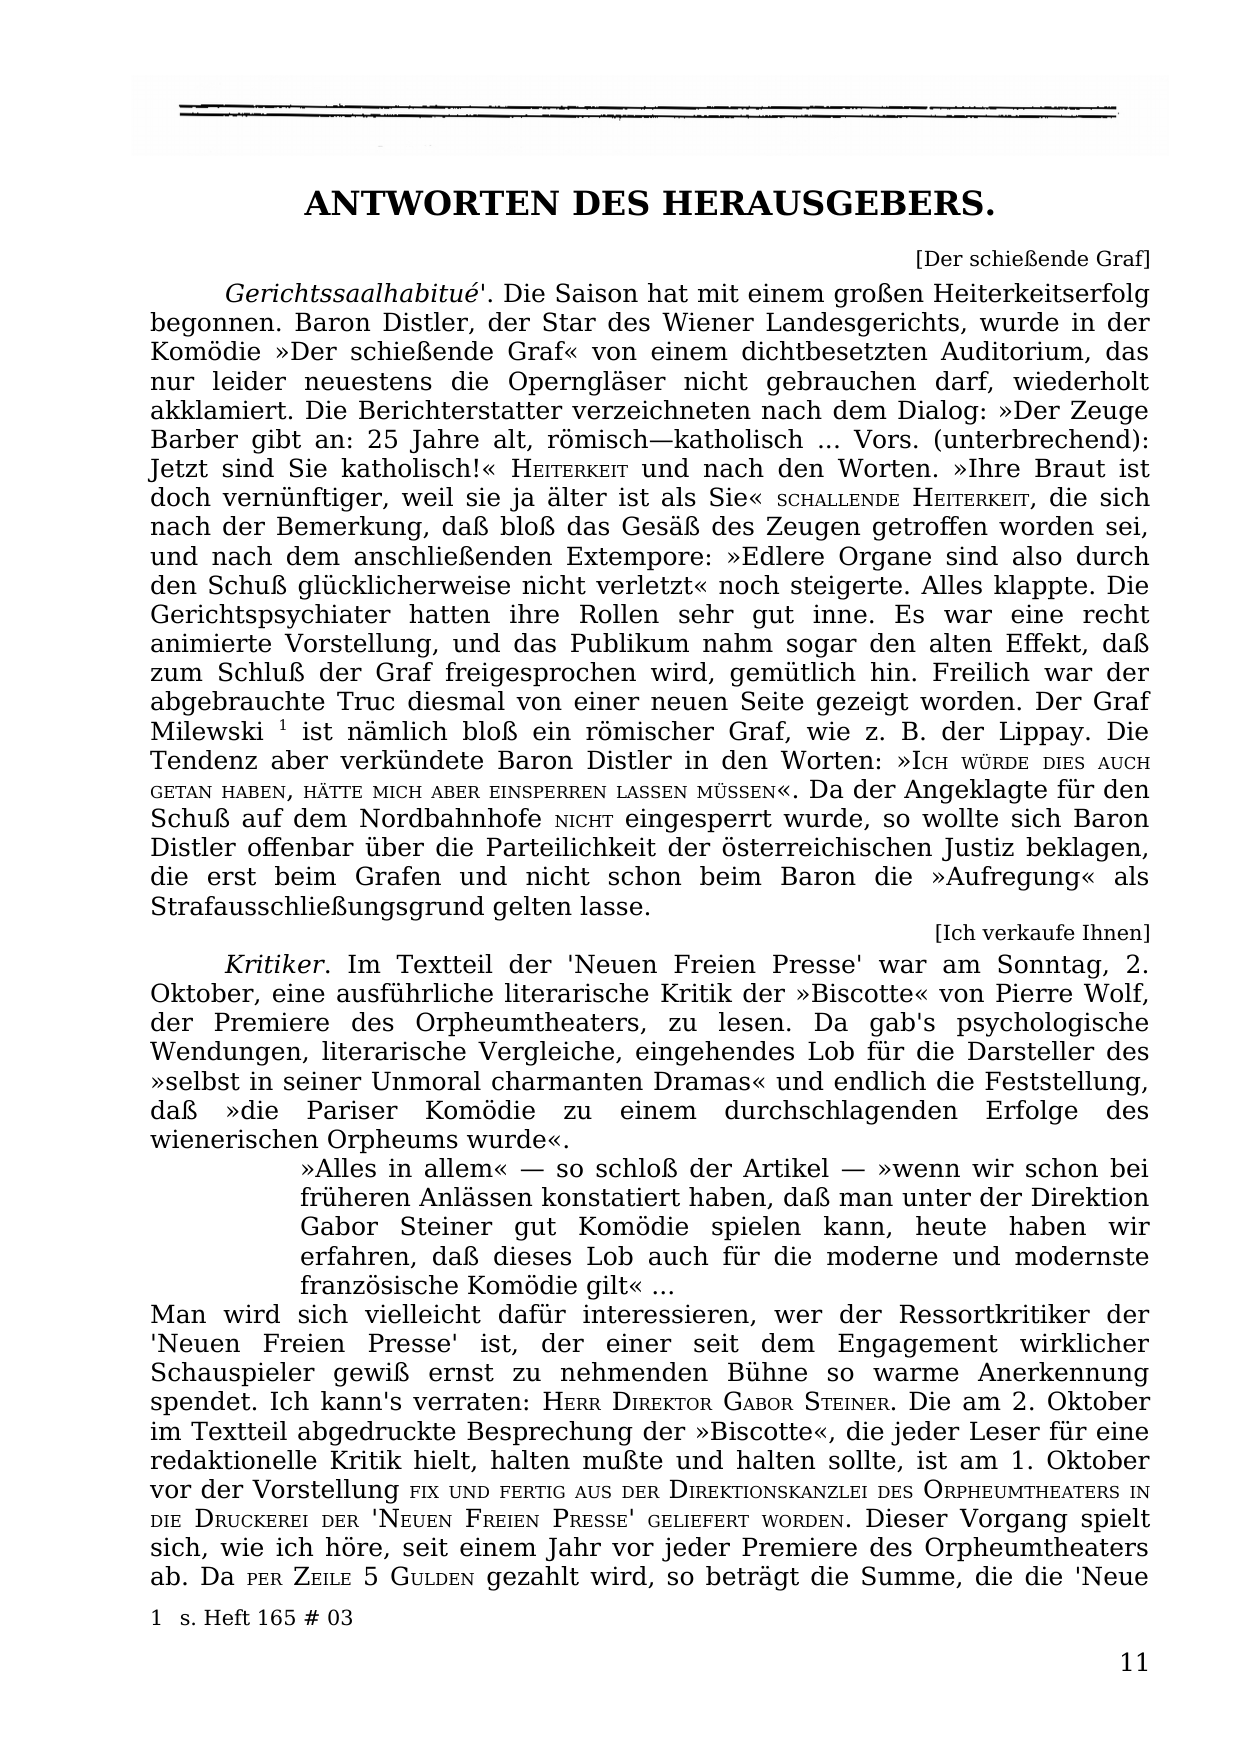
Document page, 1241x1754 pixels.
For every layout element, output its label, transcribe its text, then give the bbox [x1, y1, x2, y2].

text ANTWORTEN DES HERAUSGEBERS. [150, 156, 1151, 223]
picture [131, 75, 1170, 156]
text Kritiker. Im Textteil der 'Neuen Freien Presse' war am Sonntag, 2. Oktober, eine ausführliche literarische Kritik der »Biscotte« von Pierre Wolf, der Premiere des Orpheumtheaters, zu lesen. Da gab's psychologische Wendungen, literarische Vergleiche, eingehendes Lob für die Darsteller des »selbst in seiner Unmoral charmanten Dramas« und endlich die Feststellung, daß »die Pariser Komödie zu einem durchschlagenden Erfolge des wienerischen Orpheums wurde«. [150, 945, 1151, 1154]
text [Der schießende Graf] [150, 247, 1151, 271]
text [Ich verkaufe Ihnen] [150, 921, 1151, 945]
text Man wird sich vielleicht dafür interessieren, wer der Ressortkritiker der 'Neuen Freien Presse' ist, der einer seit dem Engagement wirklicher Schauspieler gewiß ernst zu nehmenden Bühne so warme Anerkennung spendet. Ich kann's verraten: Herr Direktor Gabor Steiner. Die am 2. Oktober im Textteil abgedruckte Besprechung der »Biscotte«, die jeder Leser für eine redaktionelle Kritik hielt, halten mußte und halten sollte, ist am 1. Oktober vor der Vorstellung fix und fertig aus der Direktionskanzlei des Orpheumtheaters in die Druckerei der 'Neuen Freien Presse' geliefert worden. Dieser Vorgang spielt sich, wie ich höre, seit einem Jahr vor jeder Premiere des Orpheumtheaters ab. Da per Zeile 5 Gulden gezahlt wird, so beträgt die Summe, die die 'Neue [150, 1300, 1151, 1592]
text s. Heft 165 # 03 [150, 1606, 1151, 1631]
text »Alles in allem« — so schloß der Artikel — »wenn wir schon bei früheren Anlässen konstatiert haben, daß man unter der Direktion Gabor Steiner gut Komödie spielen kann, heute haben wir erfahren, daß dieses Lob auch für die moderne und modernste französische Komödie gilt« ... [300, 1154, 1151, 1300]
text Gerichtssaalhabitué'. Die Saison hat mit einem großen Heiterkeitserfolg begonnen. Baron Distler, der Star des Wiener Landesgerichts, wurde in der Komödie »Der schießende Graf« von einem dichtbesetzten Auditorium, das nur leider neuestens die Operngläser nicht gebrauchen darf, wiederholt akklamiert. Die Berichterstatter verzeichneten nach dem Dialog: »Der Zeuge Barber gibt an: 25 Jahre alt, römisch—katholisch ... Vors. (unterbrechend): Jetzt sind Sie katholisch!« Heiterkeit und nach den Worten. »Ihre Braut ist doch vernünftiger, weil sie ja älter ist als Sie« schallende Heiterkeit, die sich nach der Bemerkung, daß bloß das Gesäß des Zeugen getroffen worden sei, und nach dem anschließenden Extempore: »Edlere Organe sind also durch den Schuß glücklicherweise nicht verletzt« noch steigerte. Alles klappte. Die Gerichtspsychiater hatten ihre Rollen sehr gut inne. Es war eine recht animierte Vorstellung, und das Publikum nahm sogar den alten Effekt, daß zum Schluß der Graf freigesprochen wird, gemütlich hin. Freilich war der abgebrauchte Truc diesmal von einer neuen Seite gezeigt worden. Der Graf Milewski ist nämlich bloß ein römischer Graf, wie z. B. der Lippay. Die Tendenz aber verkündete Baron Distler in den Worten: »Ich würde dies auch getan haben, hätte mich aber einsperren lassen müssen«. Da der Angeklagte für den Schuß auf dem Nordbahnhofe nicht eingesperrt wurde, so wollte sich Baron Distler offenbar über die Parteilichkeit der österreichischen Justiz beklagen, die erst beim Grafen und nicht schon beim Baron die »Aufregung« als Strafausschließungsgrund gelten lasse. [150, 271, 1151, 921]
